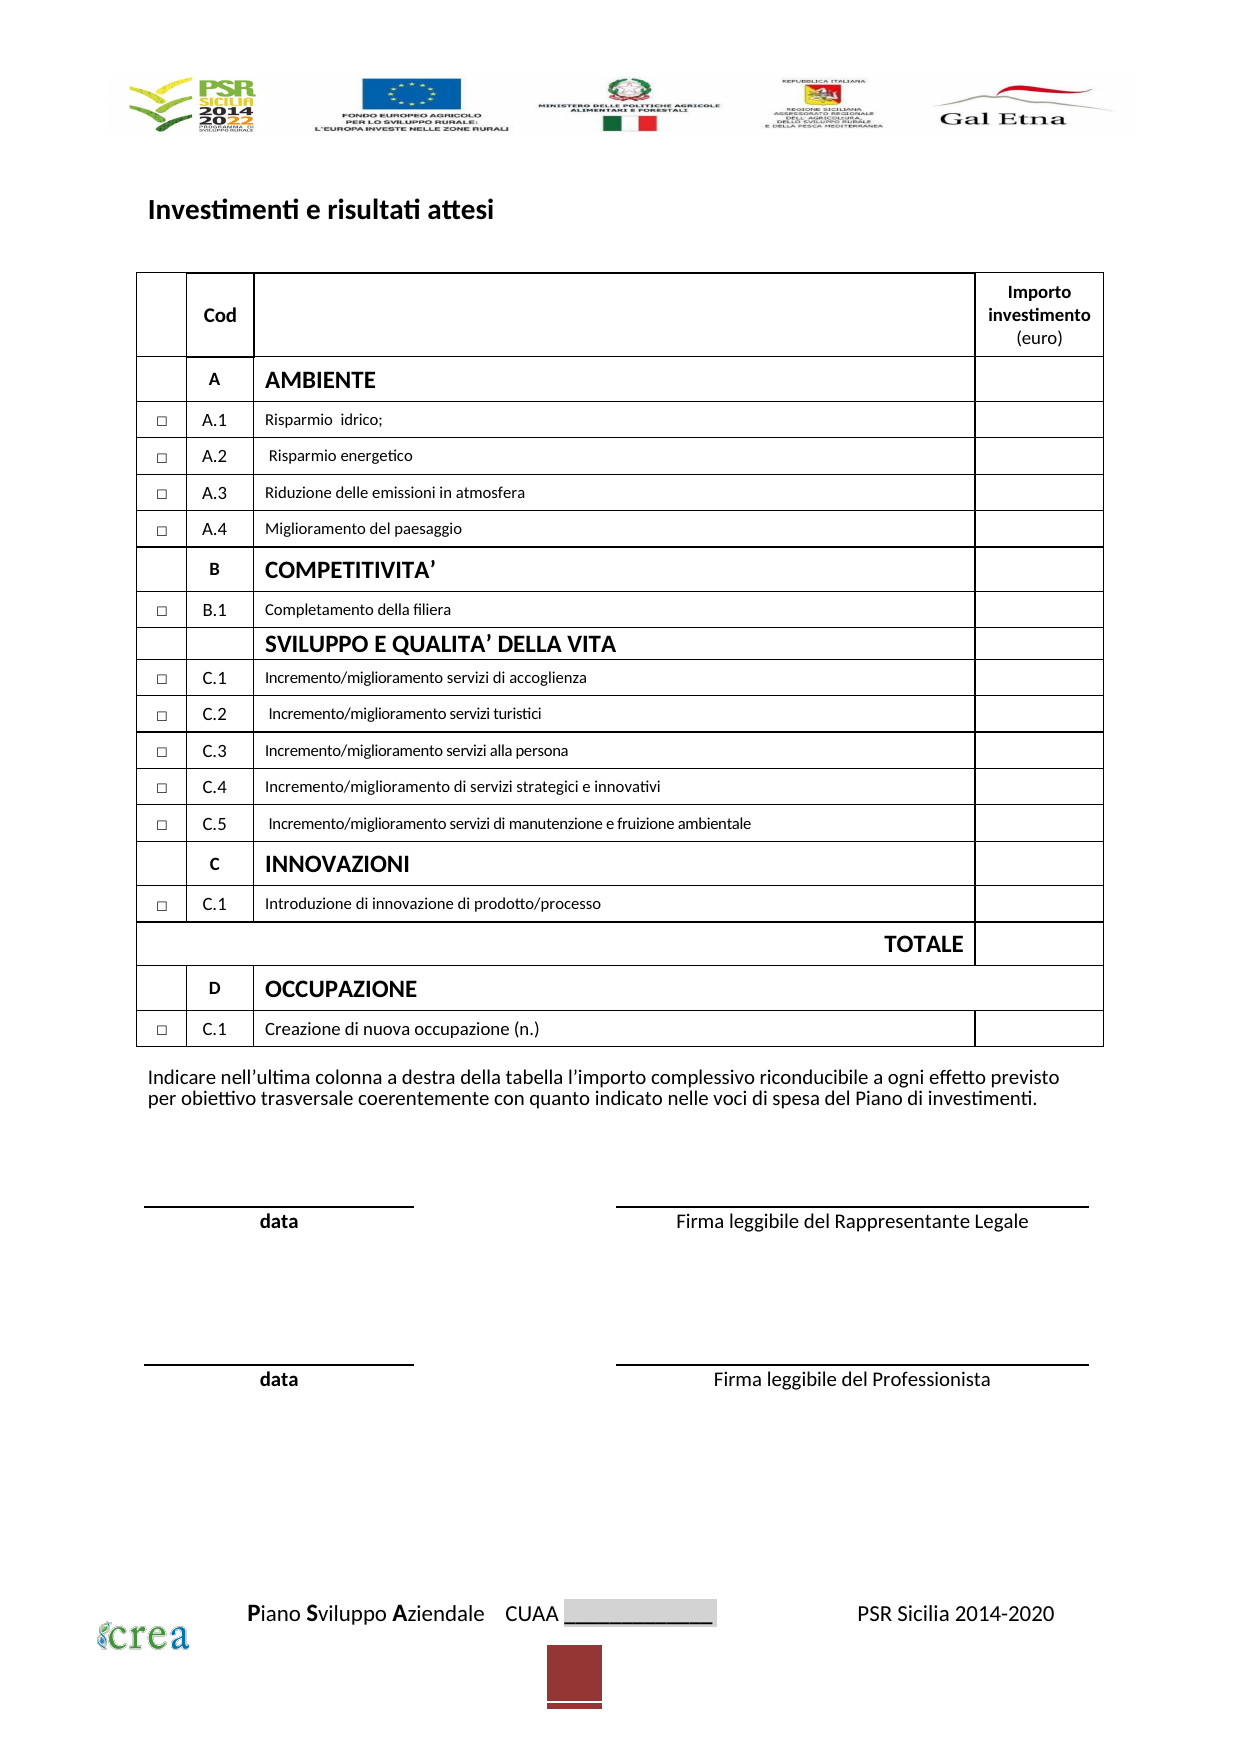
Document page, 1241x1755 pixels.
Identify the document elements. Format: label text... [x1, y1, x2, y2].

table_cell C.2 [187, 696, 253, 731]
table_cell [976, 696, 1103, 731]
table_cell Firma leggibile del Professionista [616, 1366, 1089, 1404]
table_cell ☐ [137, 733, 186, 768]
table_cell OCCUPAZIONE [254, 966, 1103, 1009]
table_cell TOTALE [137, 923, 974, 965]
table_cell Riduzione delle emissioni in atmosfera [254, 475, 974, 510]
table_cell INNOVAZIONI [254, 842, 974, 885]
table_cell AMBIENTE [254, 357, 974, 401]
table_header [616, 1130, 1089, 1206]
table_cell Risparmio idrico; [254, 402, 974, 437]
table_cell [976, 842, 1103, 885]
table_cell [976, 475, 1103, 510]
table_cell [187, 628, 253, 658]
table_cell ☐ [137, 805, 186, 841]
table_cell Incremento/miglioramento di servizi strategici e innovativi [254, 769, 974, 804]
table_cell ☐ [137, 592, 186, 627]
table_cell Risparmio energetico [254, 438, 974, 473]
table_cell Incremento/miglioramento servizi alla persona [254, 733, 974, 768]
table_cell [976, 357, 1103, 401]
table_cell ☐ [137, 438, 186, 473]
table_cell data [144, 1366, 414, 1404]
table_cell [976, 886, 1103, 921]
table_cell Completamento della filiera [254, 592, 974, 627]
table_cell COMPETITIVITA’ [254, 548, 974, 591]
table_cell [976, 511, 1103, 546]
table_cell [137, 966, 186, 1009]
table_cell ☐ [137, 696, 186, 731]
table_cell [616, 1246, 1089, 1364]
table_cell [976, 548, 1103, 591]
table_cell A.3 [187, 475, 253, 510]
table_cell Incremento/miglioramento servizi turistici [254, 696, 974, 731]
table_cell Introduzione di innovazione di prodotto/processo [254, 886, 974, 921]
table_cell ☐ [137, 402, 186, 437]
table_cell B [187, 548, 253, 591]
table_header [414, 1130, 616, 1206]
table_cell ☐ [137, 769, 186, 804]
table_cell C.1 [187, 886, 253, 921]
table_cell [976, 923, 1103, 965]
table_cell [137, 628, 186, 658]
table_cell [976, 628, 1103, 658]
table_cell Incremento/miglioramento servizi di manutenzione e fruizione ambientale [254, 805, 974, 841]
table_cell A.1 [187, 402, 253, 437]
table_header Importo investimento (euro) [976, 273, 1103, 356]
table_cell ☐ [137, 886, 186, 921]
table_cell [137, 842, 186, 885]
table_cell C.1 [187, 660, 253, 695]
table_cell D [187, 966, 253, 1009]
table_cell [976, 733, 1103, 768]
table_cell SVILUPPO E QUALITA’ DELLA VITA [254, 628, 974, 658]
table_cell ☐ [137, 511, 186, 546]
text Indicare nell’ultima colonna a destra della tabella l’importo complessivo riconducibile a ogni effetto previsto per obiettivo trasversale coerentemente con quanto indicato nelle voci di spesa del Piano di investimenti. [148, 1068, 1093, 1109]
table_header [255, 274, 974, 356]
table_cell ☐ [137, 475, 186, 510]
table_cell C.4 [187, 769, 253, 804]
picture [97, 1621, 190, 1650]
table_cell Incremento/miglioramento servizi di accoglienza [254, 660, 974, 695]
table_header [144, 1130, 414, 1206]
table_cell [976, 660, 1103, 695]
table_cell C.1 [187, 1011, 253, 1046]
table_cell [414, 1206, 616, 1246]
table_cell ☐ [137, 660, 186, 695]
table_cell Miglioramento del paesaggio [254, 511, 974, 546]
table_cell [976, 402, 1103, 437]
table_cell [976, 805, 1103, 841]
table_cell [414, 1246, 616, 1364]
table_cell [976, 769, 1103, 804]
table_cell C.5 [187, 805, 253, 841]
table_cell [976, 1011, 1103, 1046]
table_cell A.4 [187, 511, 253, 546]
table_cell data [144, 1208, 414, 1246]
table_cell [137, 548, 186, 591]
table_cell Creazione di nuova occupazione (n.) [254, 1011, 974, 1046]
table_cell ☐ [137, 1011, 186, 1046]
picture [106, 73, 1134, 136]
table_header Cod [187, 274, 253, 356]
table_cell A.2 [187, 438, 253, 473]
table_cell C [187, 842, 253, 885]
table_cell [144, 1246, 414, 1364]
table_cell [414, 1364, 616, 1404]
table_cell A [187, 358, 253, 401]
text Investimenti e risultati attesi [148, 191, 1093, 226]
table_cell C.3 [187, 733, 253, 768]
table_cell B.1 [187, 592, 253, 627]
table_header [137, 273, 186, 356]
table_cell [137, 357, 186, 401]
table_cell [976, 592, 1103, 627]
table_cell [976, 438, 1103, 473]
table_cell Firma leggibile del Rappresentante Legale [616, 1208, 1089, 1246]
